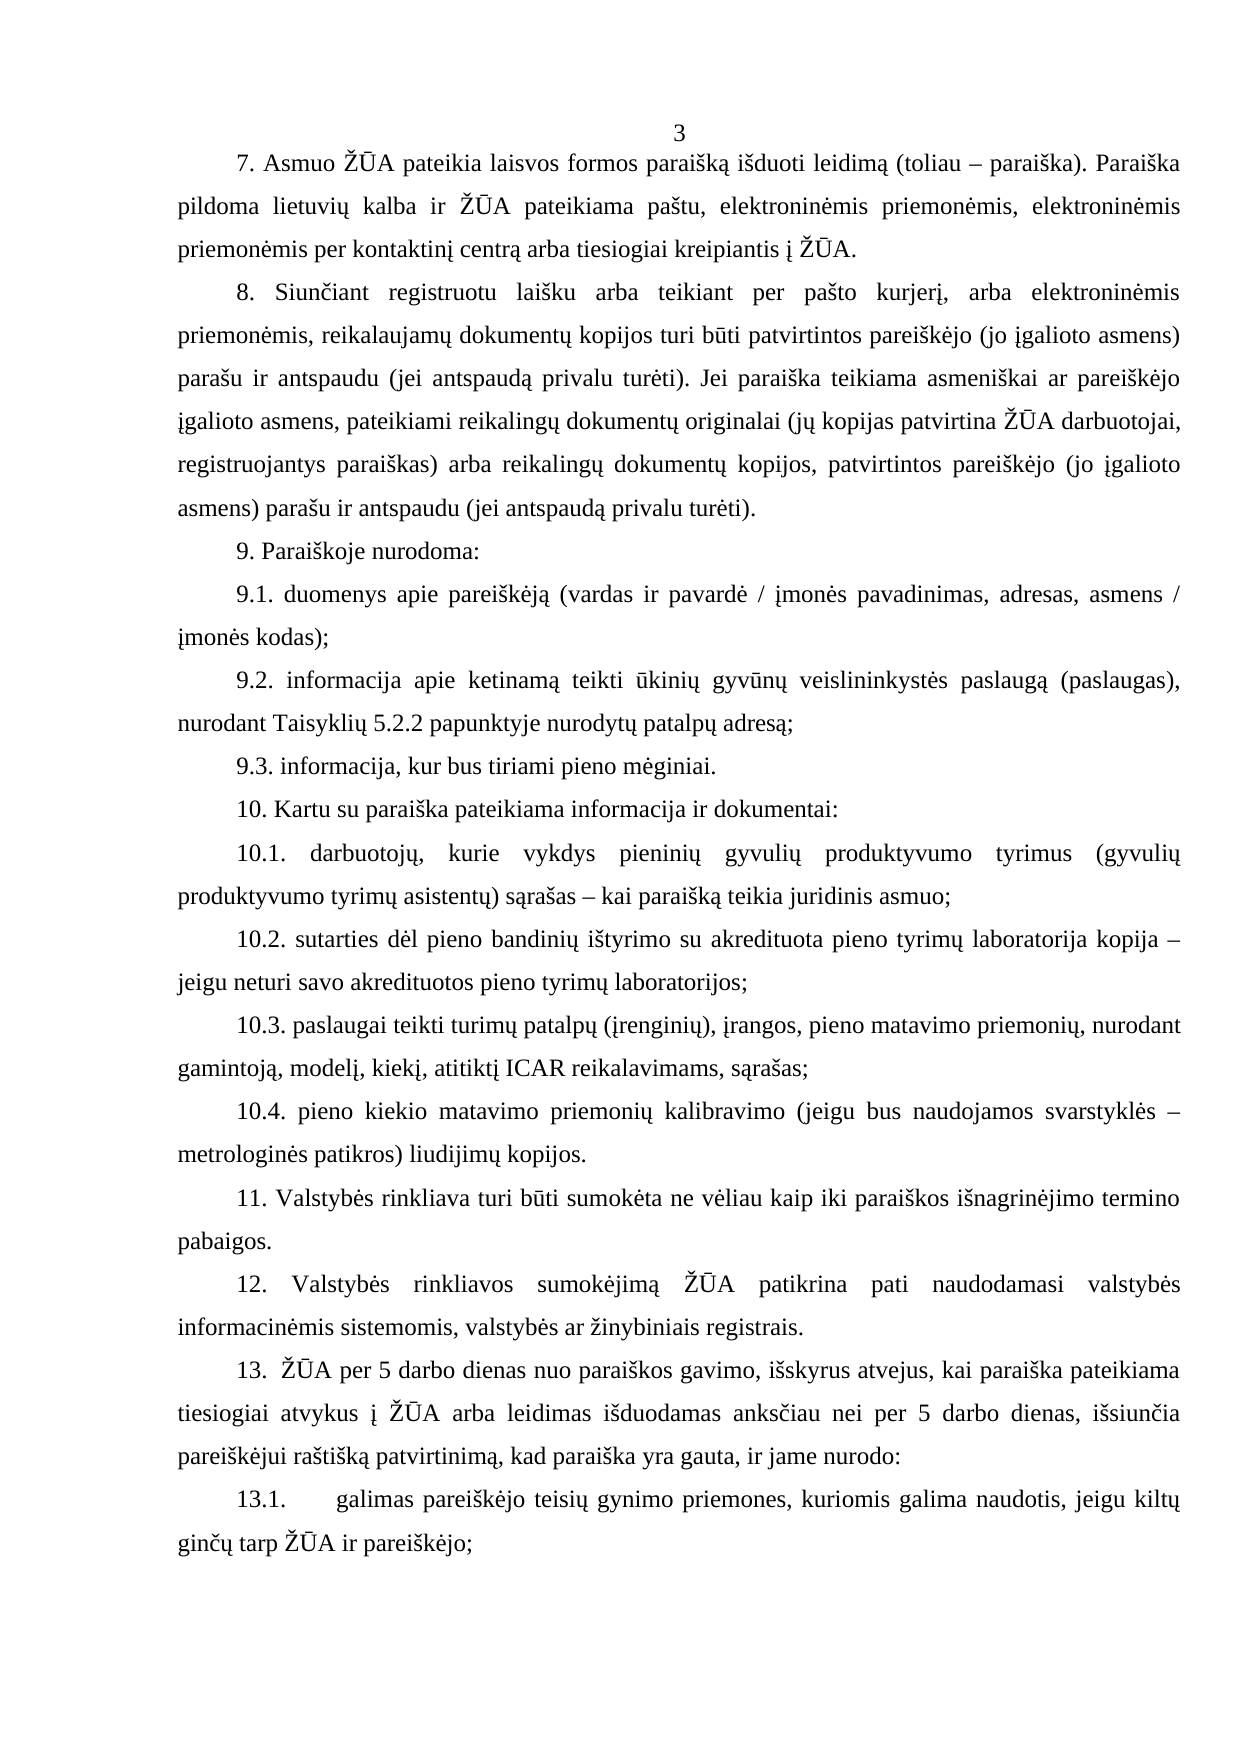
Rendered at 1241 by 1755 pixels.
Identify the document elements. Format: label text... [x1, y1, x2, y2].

text 13. ŽŪA per 5 darbo dienas nuo paraiškos gavimo, išskyrus atvejus, kai paraiška pateikiama tiesiogiai atvykus į ŽŪA arba leidimas išduodamas anksčiau nei per 5 darbo dienas, išsiunčia pareiškėjui raštišką patvirtinimą, kad paraiška yra gauta, ir jame nurodo: [177, 1355, 1181, 1470]
text 11. Valstybės rinkliava turi būti sumokėta ne vėliau kaip iki paraiškos išnagrinėjimo termino pabaigos. [177, 1183, 1181, 1254]
text 10.2. sutarties dėl pieno bandinių ištyrimo su akredituota pieno tyrimų laboratorija kopija – jeigu neturi savo akredituotos pieno tyrimų laboratorijos; [177, 924, 1181, 996]
text 8. Siunčiant registruotu laišku arba teikiant per pašto kurjerį, arba elektroninėmis priemonėmis, reikalaujamų dokumentų kopijos turi būti patvirtintos pareiškėjo (jo įgalioto asmens) parašu ir antspaudu (jei antspaudą privalu turėti). Jei paraiška teikiama asmeniškai ar pareiškėjo įgalioto asmens, pateikiami reikalingų dokumentų originalai (jų kopijas patvirtina ŽŪA darbuotojai, registruojantys paraiškas) arba reikalingų dokumentų kopijos, patvirtintos pareiškėjo (jo įgalioto asmens) parašu ir antspaudu (jei antspaudą privalu turėti). [177, 277, 1181, 521]
text 9. Paraiškoje nurodoma: [177, 536, 1181, 564]
text 10.4. pieno kiekio matavimo priemonių kalibravimo (jeigu bus naudojamos svarstyklės – metrologinės patikros) liudijimų kopijos. [177, 1096, 1181, 1168]
text 9.2. informacija apie ketinamą teikti ūkinių gyvūnų veislininkystės paslaugą (paslaugas), nurodant Taisyklių 5.2.2 papunktyje nurodytų patalpų adresą; [177, 665, 1181, 737]
text 12. Valstybės rinkliavos sumokėjimą ŽŪA patikrina pati naudodamasi valstybės informacinėmis sistemomis, valstybės ar žinybiniais registrais. [177, 1269, 1181, 1341]
text 10.3. paslaugai teikti turimų patalpų (įrenginių), įrangos, pieno matavimo priemonių, nurodant gamintoją, modelį, kiekį, atitiktį ICAR reikalavimams, sąrašas; [177, 1010, 1181, 1082]
text 7. Asmuo ŽŪA pateikia laisvos formos paraišką išduoti leidimą (toliau – paraiška). Paraiška pildoma lietuvių kalba ir ŽŪA pateikiama paštu, elektroninėmis priemonėmis, elektroninėmis priemonėmis per kontaktinį centrą arba tiesiogiai kreipiantis į ŽŪA. [177, 148, 1181, 263]
text 9.3. informacija, kur bus tiriami pieno mėginiai. [177, 751, 1181, 780]
text 10.1. darbuotojų, kurie vykdys pieninių gyvulių produktyvumo tyrimus (gyvulių produktyvumo tyrimų asistentų) sąrašas – kai paraišką teikia juridinis asmuo; [177, 838, 1181, 909]
text 13.1. galimas pareiškėjo teisių gynimo priemones, kuriomis galima naudotis, jeigu kiltų ginčų tarp ŽŪA ir pareiškėjo; [177, 1484, 1181, 1556]
text 9.1. duomenys apie pareiškėją (vardas ir pavardė / įmonės pavadinimas, adresas, asmens / įmonės kodas); [177, 579, 1181, 651]
text 10. Kartu su paraiška pateikiama informacija ir dokumentai: [177, 794, 1181, 823]
